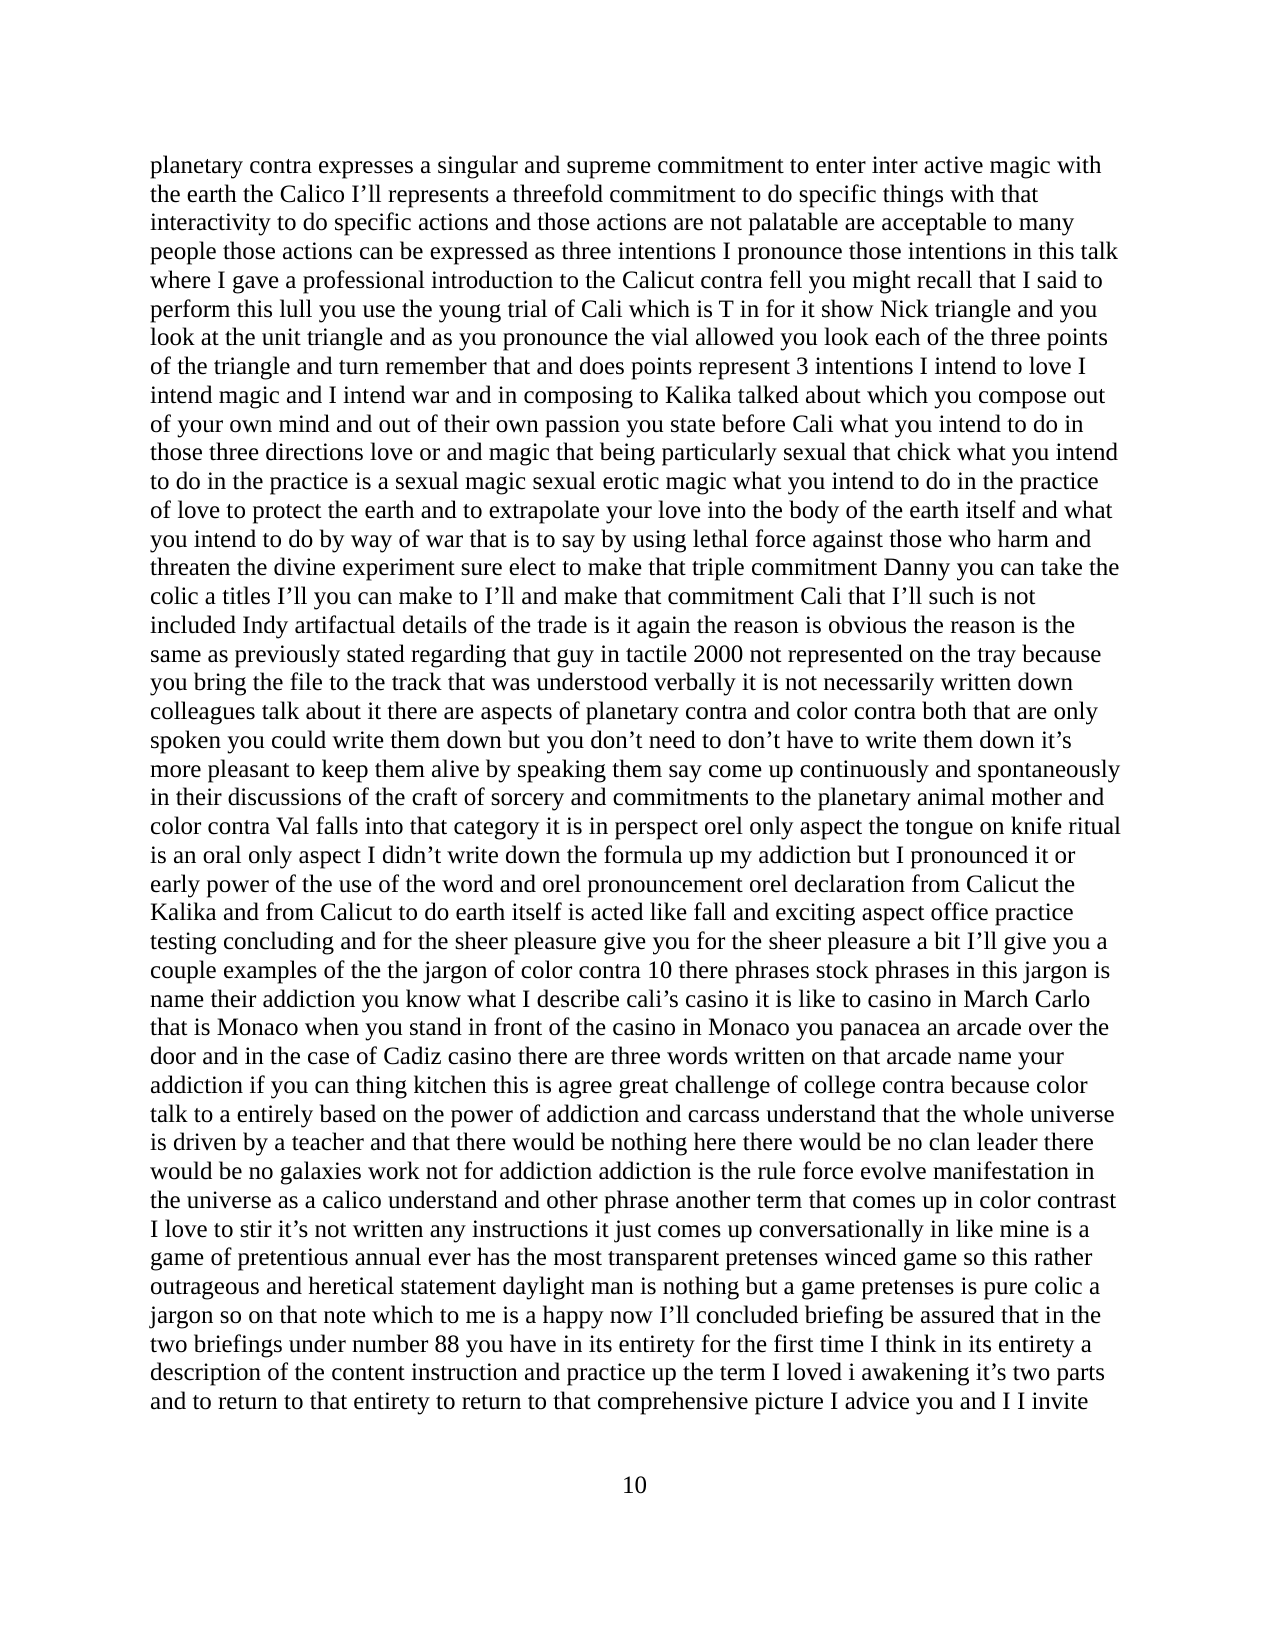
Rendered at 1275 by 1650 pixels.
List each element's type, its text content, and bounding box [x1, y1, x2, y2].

text planetary contra expresses a singular and supreme commitment to enter inter active magic with the earth the Calico I’ll represents a threefold commitment to do specific things with that interactivity to do specific actions and those actions are not palatable are acceptable to many people those actions can be expressed as three intentions I pronounce those intentions in this talk where I gave a professional introduction to the Calicut contra fell you might recall that I said to perform this lull you use the young trial of Cali which is T in for it show Nick triangle and you look at the unit triangle and as you pronounce the vial allowed you look each of the three points of the triangle and turn remember that and does points represent 3 intentions I intend to love I intend magic and I intend war and in composing to Kalika talked about which you compose out of your own mind and out of their own passion you state before Cali what you intend to do in those three directions love or and magic that being particularly sexual that chick what you intend to do in the practice is a sexual magic sexual erotic magic what you intend to do in the practice of love to protect the earth and to extrapolate your love into the body of the earth itself and what you intend to do by way of war that is to say by using lethal force against those who harm and threaten the divine experiment sure elect to make that triple commitment Danny you can take the colic a titles I’ll you can make to I’ll and make that commitment Cali that I’ll such is not included Indy artifactual details of the trade is it again the reason is obvious the reason is the same as previously stated regarding that guy in tactile 2000 not represented on the tray because you bring the file to the track that was understood verbally it is not necessarily written down colleagues talk about it there are aspects of planetary contra and color contra both that are only spoken you could write them down but you don’t need to don’t have to write them down it’s more pleasant to keep them alive by speaking them say come up continuously and spontaneously in their discussions of the craft of sorcery and commitments to the planetary animal mother and color contra Val falls into that category it is in perspect orel only aspect the tongue on knife ritual is an oral only aspect I didn’t write down the formula up my addiction but I pronounced it or early power of the use of the word and orel pronouncement orel declaration from Calicut the Kalika and from Calicut to do earth itself is acted like fall and exciting aspect office practice testing concluding and for the sheer pleasure give you for the sheer pleasure a bit I’ll give you a couple examples of the the jargon of color contra 10 there phrases stock phrases in this jargon is name their addiction you know what I describe cali’s casino it is like to casino in March Carlo that is Monaco when you stand in front of the casino in Monaco you panacea an arcade over the door and in the case of Cadiz casino there are three words written on that arcade name your addiction if you can thing kitchen this is agree great challenge of college contra because color talk to a entirely based on the power of addiction and carcass understand that the whole universe is driven by a teacher and that there would be nothing here there would be no clan leader there would be no galaxies work not for addiction addiction is the rule force evolve manifestation in the universe as a calico understand and other phrase another term that comes up in color contrast I love to stir it’s not written any instructions it just comes up conversationally in like mine is a game of pretentious annual ever has the most transparent pretenses winced game so this rather outrageous and heretical statement daylight man is nothing but a game pretenses is pure colic a jargon so on that note which to me is a happy now I’ll concluded briefing be assured that in the two briefings under number 88 you have in its entirety for the first time I think in its entirety a description of the content instruction and practice up the term I loved i awakening it’s two parts and to return to that entirety to return to that comprehensive picture I advice you and I I invite [150, 150, 1125, 1415]
